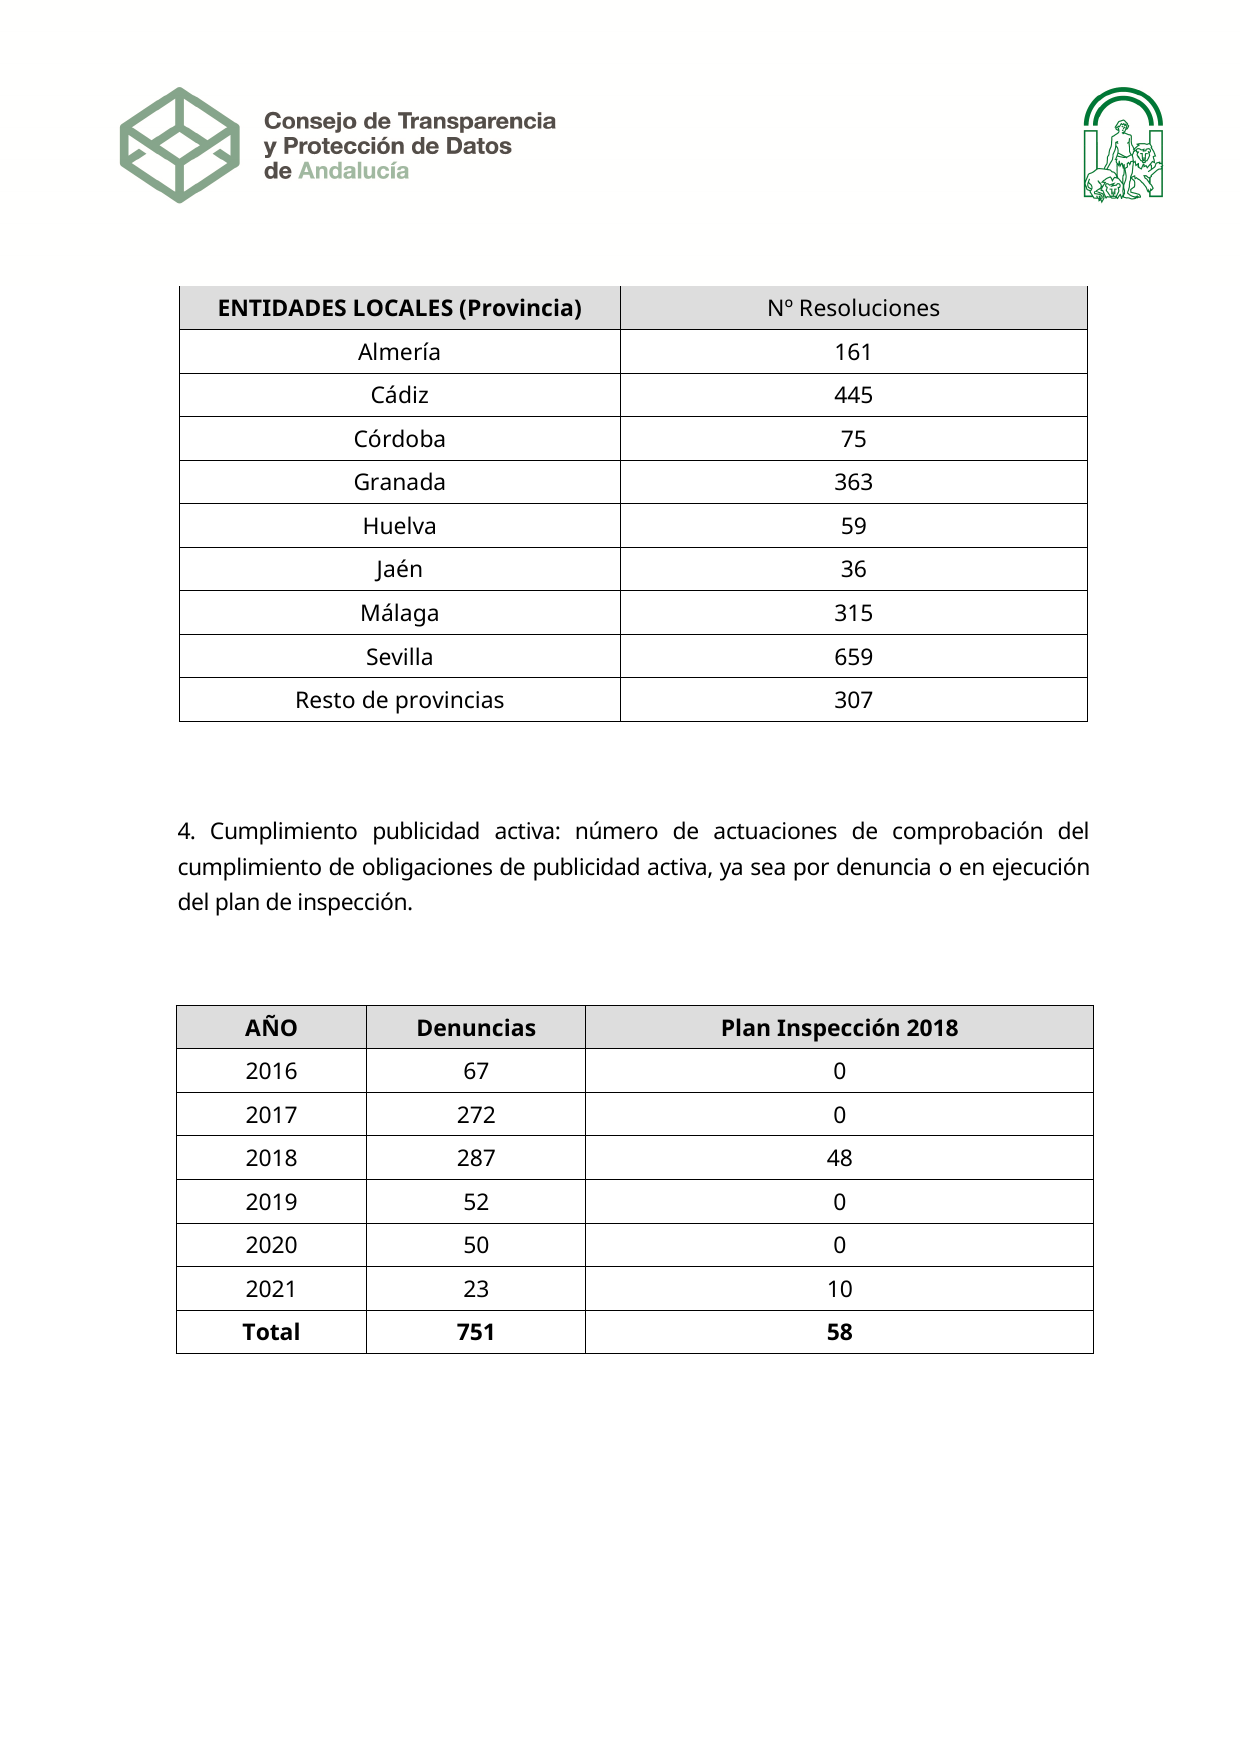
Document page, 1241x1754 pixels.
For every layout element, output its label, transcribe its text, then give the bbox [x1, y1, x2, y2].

text 4. Cumplimiento publicidad activa: número de actuaciones de comprobación del cumplimiento de obligaciones de publicidad activa, ya sea por denuncia o en ejecución del plan de inspección. [177, 815, 1091, 917]
table_cell 0 [586, 1224, 1093, 1266]
table_cell Resto de provincias [180, 678, 620, 721]
table_cell 2019 [177, 1180, 366, 1222]
table_cell 0 [586, 1049, 1093, 1092]
table_cell 307 [621, 678, 1087, 721]
table_cell 2017 [177, 1093, 366, 1135]
table_cell 287 [367, 1136, 585, 1179]
table_cell 23 [367, 1267, 585, 1309]
table_cell 59 [621, 504, 1087, 547]
table_cell 659 [621, 635, 1087, 677]
table_cell Total [177, 1311, 366, 1353]
table_header Denuncias [367, 1006, 585, 1048]
table_cell Córdoba [180, 417, 620, 459]
table_cell 36 [621, 548, 1087, 590]
table_cell 10 [586, 1267, 1093, 1309]
table_cell 2021 [177, 1267, 366, 1309]
table_cell 2016 [177, 1049, 366, 1092]
table_cell Málaga [180, 591, 620, 634]
table_cell Granada [180, 461, 620, 503]
table_cell Jaén [180, 548, 620, 590]
table_cell Almería [180, 330, 620, 372]
table_cell 58 [586, 1311, 1093, 1353]
table_cell 272 [367, 1093, 585, 1135]
table_cell 67 [367, 1049, 585, 1092]
table_cell 0 [586, 1180, 1093, 1222]
table_cell 445 [621, 374, 1087, 416]
table_cell 161 [621, 330, 1087, 372]
table_header ENTIDADES LOCALES (Provincia) [180, 286, 620, 329]
table_cell Sevilla [180, 635, 620, 677]
table_header Nº Resoluciones [621, 286, 1087, 329]
table_cell 75 [621, 417, 1087, 459]
table_cell 50 [367, 1224, 585, 1266]
table_header Plan Inspección 2018 [586, 1006, 1093, 1048]
table_cell 0 [586, 1093, 1093, 1135]
table_cell Cádiz [180, 374, 620, 416]
table_cell 48 [586, 1136, 1093, 1179]
table_header AÑO [177, 1006, 366, 1048]
table_cell 2020 [177, 1224, 366, 1266]
table_cell 363 [621, 461, 1087, 503]
table_cell 315 [621, 591, 1087, 634]
table_cell 52 [367, 1180, 585, 1222]
table_cell 2018 [177, 1136, 366, 1179]
table_cell 751 [367, 1311, 585, 1353]
table_cell Huelva [180, 504, 620, 547]
